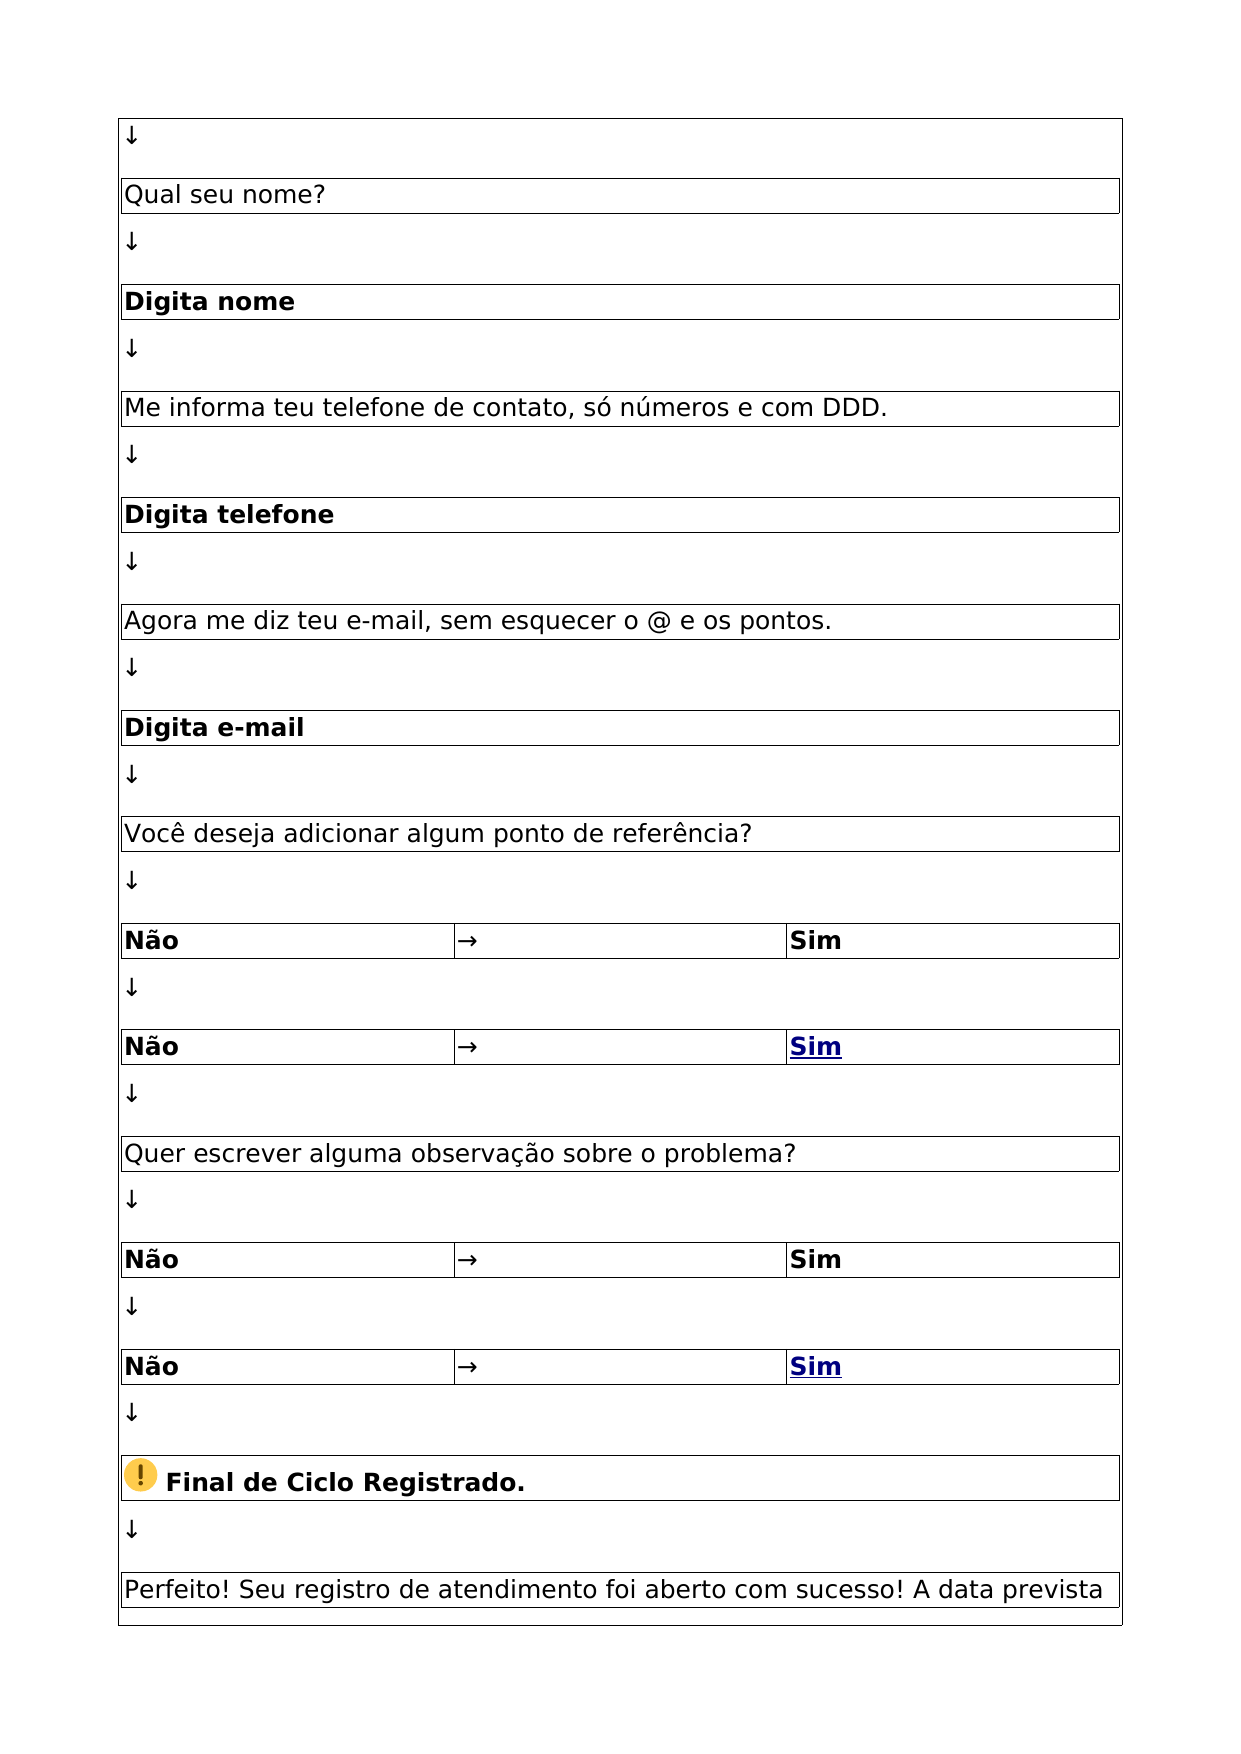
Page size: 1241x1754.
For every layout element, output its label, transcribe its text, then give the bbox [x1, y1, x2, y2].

table_header Sim [787, 1030, 1119, 1064]
table_header → [455, 924, 786, 958]
table_header Não [122, 1030, 454, 1064]
table_header Digita e-mail [122, 711, 1119, 745]
table_header Qual seu nome? [122, 179, 1119, 213]
table_header Não [122, 924, 454, 958]
table_header Digita nome [122, 285, 1119, 319]
table_header → [455, 1350, 786, 1384]
table_header Perfeito! Seu registro de atendimento foi aberto com sucesso! A data prevista [122, 1573, 1119, 1607]
table_header ↓ ↓ ↓ ↓ ↓ ↓ ↓ ↓ ↓ ↓ ↓ ↓ ↓ ↓ [119, 119, 1122, 1625]
table_header Você deseja adicionar algum ponto de referência? [122, 817, 1119, 851]
table_header → [455, 1030, 786, 1064]
table_header Agora me diz teu e-mail, sem esquecer o @ e os pontos. [122, 605, 1119, 638]
table_header Não [122, 1243, 454, 1277]
table_header Não [122, 1350, 454, 1384]
table_header → [455, 1243, 786, 1277]
table_header Me informa teu telefone de contato, só números e com DDD. [122, 392, 1119, 426]
table_header Sim [787, 1350, 1119, 1384]
table_header Sim [787, 1243, 1119, 1277]
table_header Quer escrever alguma observação sobre o problema? [122, 1137, 1119, 1171]
table_header Sim [787, 924, 1119, 958]
table_header Digita telefone [122, 498, 1119, 532]
table_header Final de Ciclo Registrado. [122, 1456, 1119, 1500]
